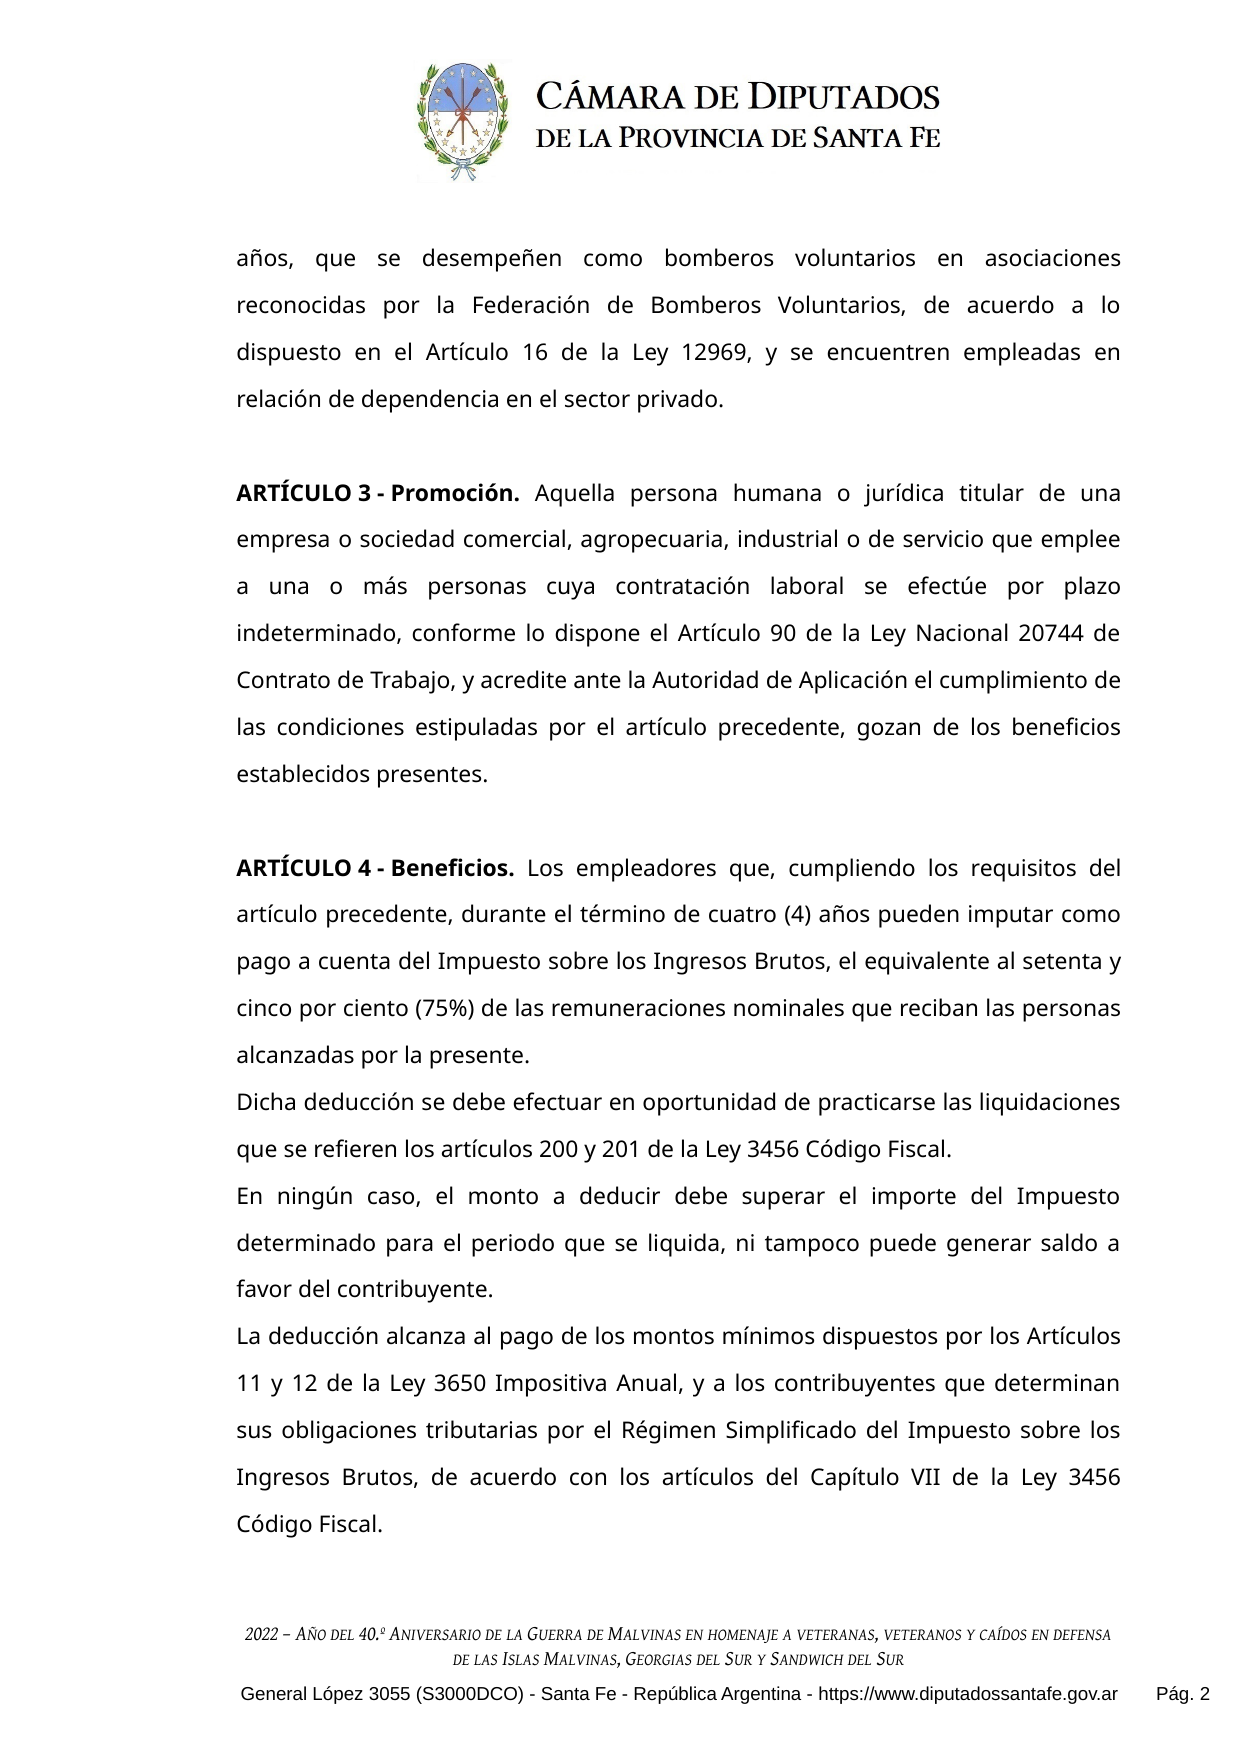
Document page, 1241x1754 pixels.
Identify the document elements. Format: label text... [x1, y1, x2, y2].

text Dicha deducción se debe efectuar en oportunidad de practicarse las liquidaciones que se refieren los artículos 200 y 201 de la Ley 3456 Código Fiscal. [236, 1086, 1122, 1164]
list Promoción. Aquella persona humana o jurídica titular de una empresa o sociedad comercial, agropecuaria, industrial o de servicio que emplee a una o más personas cuya contratación laboral se efectúe por plazo indeterminado, conforme lo dispone el Artículo 90 de la Ley Nacional 20744 de Contrato de Trabajo, y acredite ante la Autoridad de Aplicación el cumplimiento de las condiciones estipuladas por el artículo precedente, gozan de los beneficios establecidos presentes. [236, 477, 1122, 789]
list años, que se desempeñen como bomberos voluntarios en asociaciones reconocidas por la Federación de Bomberos Voluntarios, de acuerdo a lo dispuesto en el Artículo 16 de la Ley 12969, y se encuentren empleadas en relación de dependencia en el sector privado. [236, 242, 1122, 414]
text La deducción alcanza al pago de los montos mínimos dispuestos por los Artículos 11 y 12 de la Ley 3650 Impositiva Anual, y a los contribuyentes que determinan sus obligaciones tributarias por el Régimen Simplificado del Impuesto sobre los Ingresos Brutos, de acuerdo con los artículos del Capítulo VII de la Ley 3456 Código Fiscal. [236, 1320, 1122, 1539]
list Beneficios. Los empleadores que, cumpliendo los requisitos del artículo precedente, durante el término de cuatro (4) años pueden imputar como pago a cuenta del Impuesto sobre los Ingresos Brutos, el equivalente al setenta y cinco por ciento (75%) de las remuneraciones nominales que reciban las personas alcanzadas por la presente. [236, 852, 1122, 1070]
picture [413, 59, 945, 183]
text En ningún caso, el monto a deducir debe superar el importe del Impuesto determinado para el periodo que se liquida, ni tampoco puede generar saldo a favor del contribuyente. [236, 1180, 1122, 1305]
